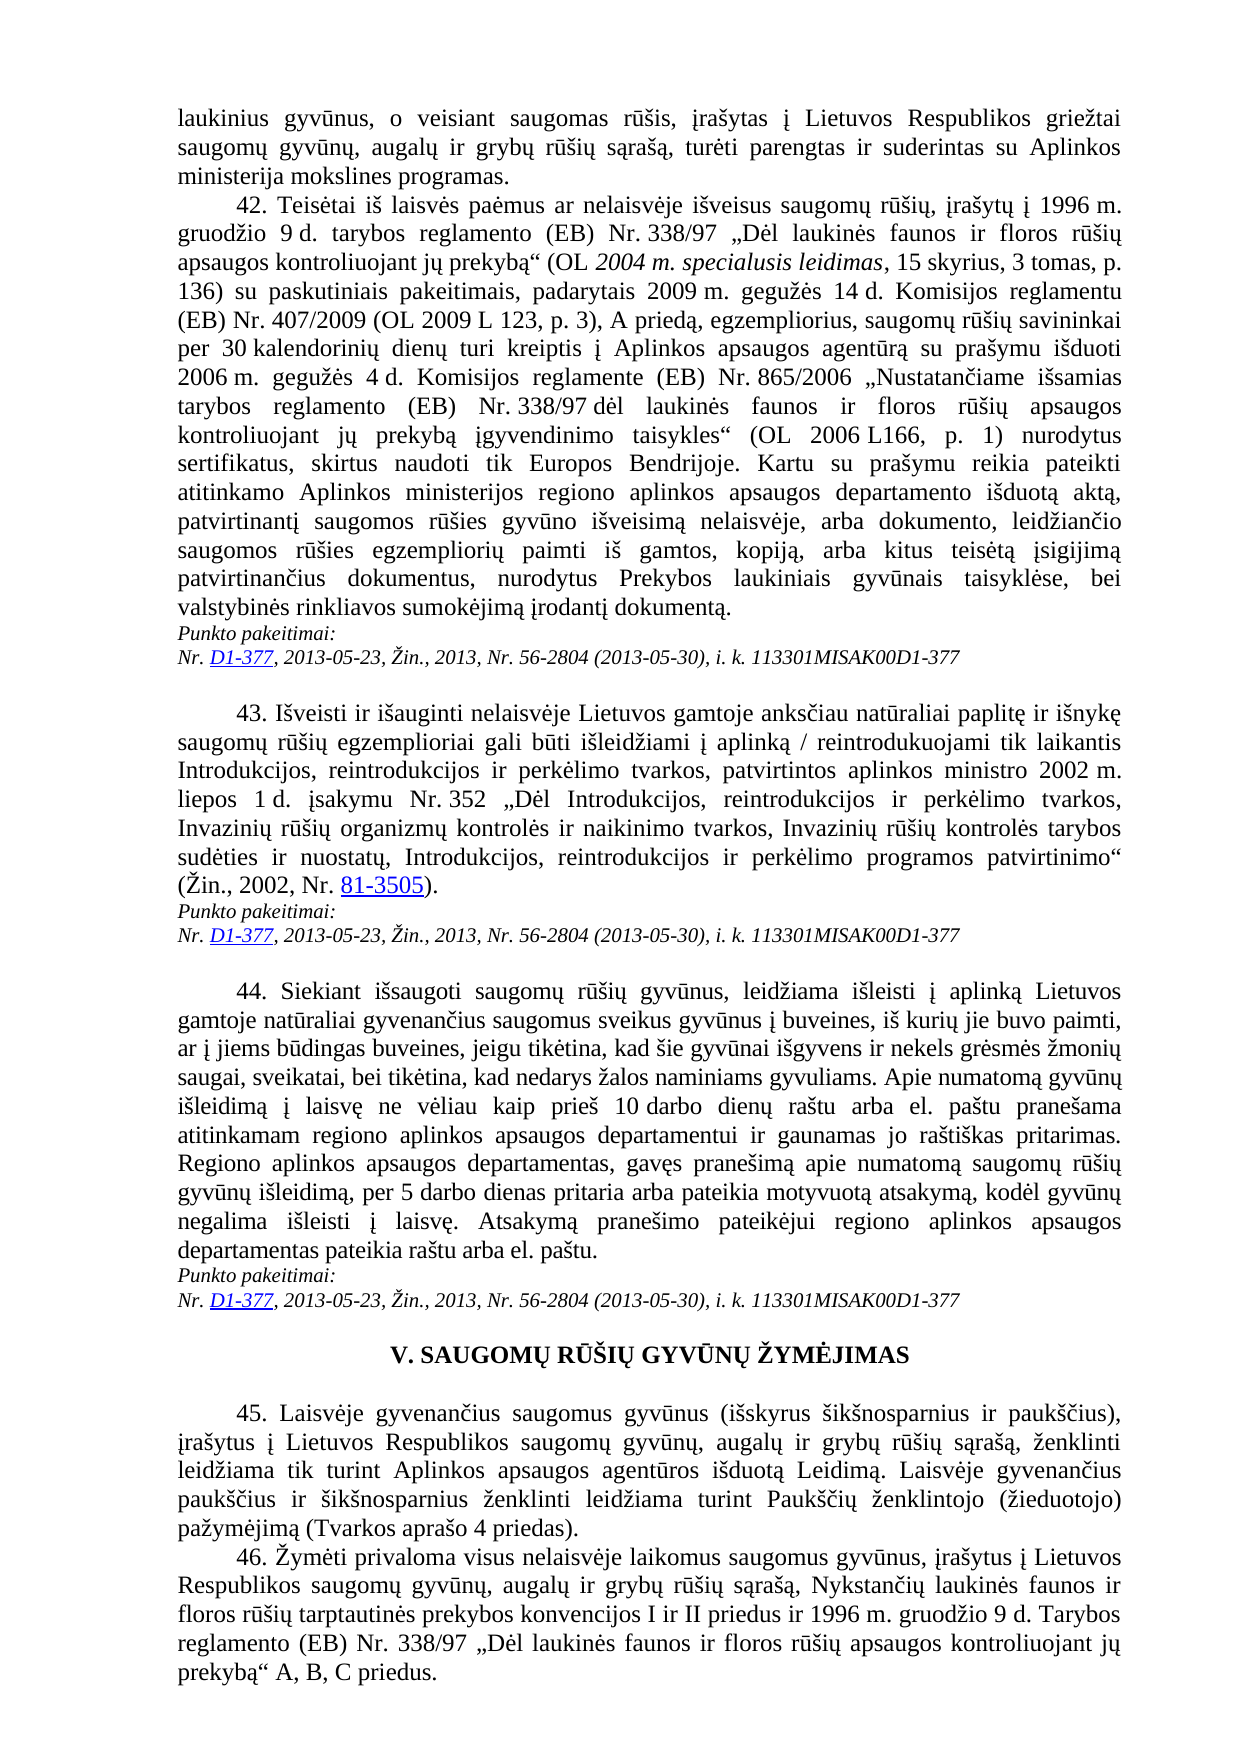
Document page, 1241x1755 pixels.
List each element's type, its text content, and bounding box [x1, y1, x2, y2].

text Punkto pakeitimai: [177, 899, 1122, 923]
text Punkto pakeitimai: [177, 1263, 1122, 1287]
text 44. Siekiant išsaugoti saugomų rūšių gyvūnus, leidžiama išleisti į aplinką Lietuvos gamtoje natūraliai gyvenančius saugomus sveikus gyvūnus į buveines, iš kurių jie buvo paimti, ar į jiems būdingas buveines, jeigu tikėtina, kad šie gyvūnai išgyvens ir nekels grėsmės žmonių saugai, sveikatai, bei tikėtina, kad nedarys žalos naminiams gyvuliams. Apie numatomą gyvūnų išleidimą į laisvę ne vėliau kaip prieš 10 darbo dienų raštu arba el. paštu pranešama atitinkamam regiono aplinkos apsaugos departamentui ir gaunamas jo raštiškas pritarimas. Regiono aplinkos apsaugos departamentas, gavęs pranešimą apie numatomą saugomų rūšių gyvūnų išleidimą, per 5 darbo dienas pritaria arba pateikia motyvuotą atsakymą, kodėl gyvūnų negalima išleisti į laisvę. Atsakymą pranešimo pateikėjui regiono aplinkos apsaugos departamentas pateikia raštu arba el. paštu. [177, 976, 1122, 1263]
text 45. Laisvėje gyvenančius saugomus gyvūnus (išskyrus šikšnosparnius ir paukščius), įrašytus į Lietuvos Respublikos saugomų gyvūnų, augalų ir grybų rūšių sąrašą, ženklinti leidžiama tik turint Aplinkos apsaugos agentūros išduotą Leidimą. Laisvėje gyvenančius paukščius ir šikšnosparnius ženklinti leidžiama turint Paukščių ženklintojo (žieduotojo) pažymėjimą (Tvarkos aprašo 4 priedas). [177, 1398, 1122, 1542]
text 43. Išveisti ir išauginti nelaisvėje Lietuvos gamtoje anksčiau natūraliai paplitę ir išnykę saugomų rūšių egzemplioriai gali būti išleidžiami į aplinką / reintrodukuojami tik laikantis Introdukcijos, reintrodukcijos ir perkėlimo tvarkos, patvirtintos aplinkos ministro 2002 m. liepos 1 d. įsakymu Nr. 352 „Dėl Introdukcijos, reintrodukcijos ir perkėlimo tvarkos, Invazinių rūšių organizmų kontrolės ir naikinimo tvarkos, Invazinių rūšių kontrolės tarybos sudėties ir nuostatų, Introdukcijos, reintrodukcijos ir perkėlimo programos patvirtinimo“ (Žin., 2002, Nr. 81-3505). [177, 698, 1122, 899]
text laukinius gyvūnus, o veisiant saugomas rūšis, įrašytas į Lietuvos Respublikos griežtai saugomų gyvūnų, augalų ir grybų rūšių sąrašą, turėti parengtas ir suderintas su Aplinkos ministerija mokslines programas. [177, 103, 1122, 190]
text Punkto pakeitimai: [177, 621, 1122, 645]
text Nr. D1-377, 2013-05-23, Žin., 2013, Nr. 56-2804 (2013-05-30), i. k. 113301MISAK00D1-377 [177, 1287, 1122, 1312]
text Nr. D1-377, 2013-05-23, Žin., 2013, Nr. 56-2804 (2013-05-30), i. k. 113301MISAK00D1-377 [177, 923, 1122, 947]
text V. SAUGOMŲ RŪŠIŲ GYVŪNŲ ŽYMĖJIMAS [177, 1340, 1122, 1369]
text 42. Teisėtai iš laisvės paėmus ar nelaisvėje išveisus saugomų rūšių, įrašytų į 1996 m. gruodžio 9 d. tarybos reglamento (EB) Nr. 338/97 „Dėl laukinės faunos ir floros rūšių apsaugos kontroliuojant jų prekybą“ (OL 2004 m. specialusis leidimas, 15 skyrius, 3 tomas, p. 136) su paskutiniais pakeitimais, padarytais 2009 m. gegužės 14 d. Komisijos reglamentu (EB) Nr. 407/2009 (OL 2009 L 123, p. 3), A priedą, egzempliorius, saugomų rūšių savininkai per 30 kalendorinių dienų turi kreiptis į Aplinkos apsaugos agentūrą su prašymu išduoti 2006 m. gegužės 4 d. Komisijos reglamente (EB) Nr. 865/2006 „Nustatančiame išsamias tarybos reglamento (EB) Nr. 338/97 dėl laukinės faunos ir floros rūšių apsaugos kontroliuojant jų prekybą įgyvendinimo taisykles“ (OL 2006 L166, p. 1) nurodytus sertifikatus, skirtus naudoti tik Europos Bendrijoje. Kartu su prašymu reikia pateikti atitinkamo Aplinkos ministerijos regiono aplinkos apsaugos departamento išduotą aktą, patvirtinantį saugomos rūšies gyvūno išveisimą nelaisvėje, arba dokumento, leidžiančio saugomos rūšies egzempliorių paimti iš gamtos, kopiją, arba kitus teisėtą įsigijimą patvirtinančius dokumentus, nurodytus Prekybos laukiniais gyvūnais taisyklėse, bei valstybinės rinkliavos sumokėjimą įrodantį dokumentą. [177, 190, 1122, 621]
text Nr. D1-377, 2013-05-23, Žin., 2013, Nr. 56-2804 (2013-05-30), i. k. 113301MISAK00D1-377 [177, 645, 1122, 669]
text 46. Žymėti privaloma visus nelaisvėje laikomus saugomus gyvūnus, įrašytus į Lietuvos Respublikos saugomų gyvūnų, augalų ir grybų rūšių sąrašą, Nykstančių laukinės faunos ir floros rūšių tarptautinės prekybos konvencijos I ir II priedus ir 1996 m. gruodžio 9 d. Tarybos reglamento (EB) Nr. 338/97 „Dėl laukinės faunos ir floros rūšių apsaugos kontroliuojant jų prekybą“ A, B, C priedus. [177, 1542, 1122, 1685]
